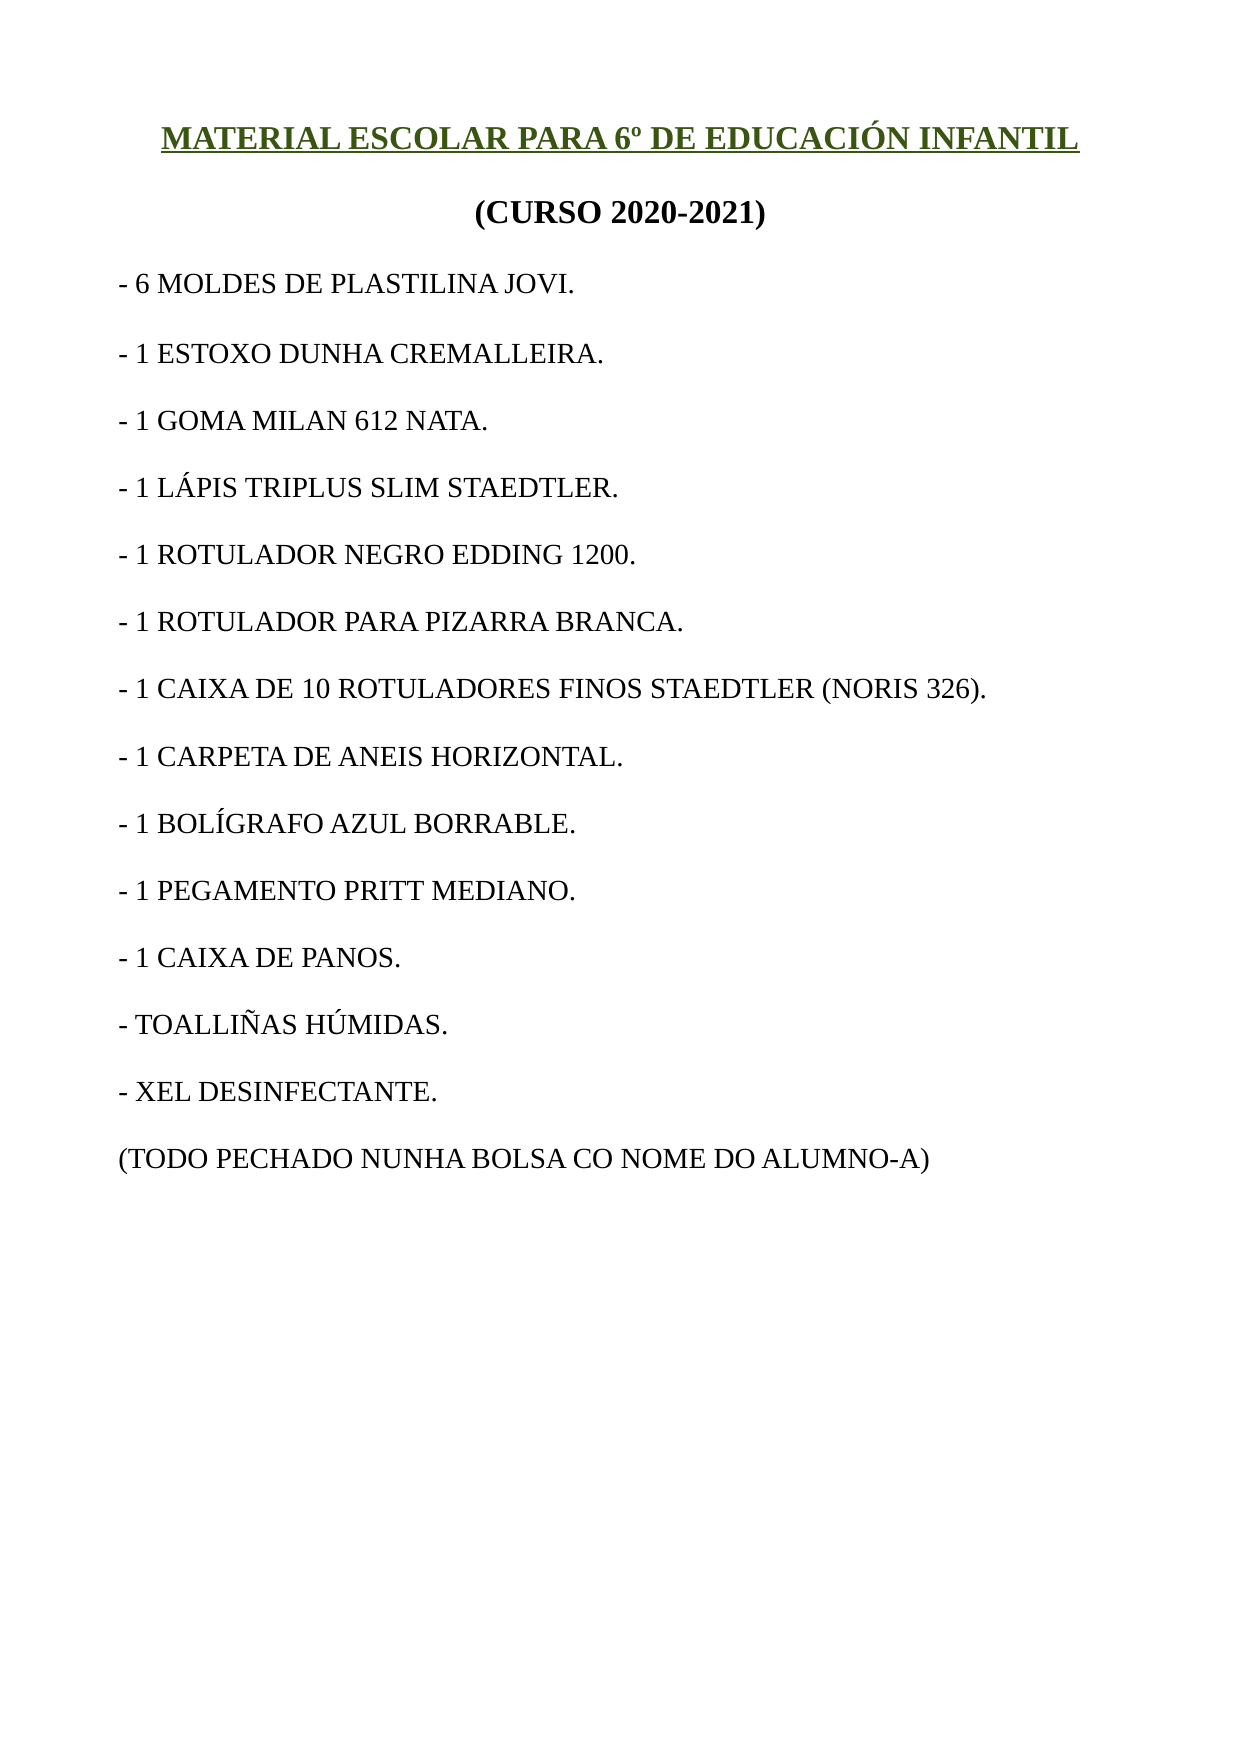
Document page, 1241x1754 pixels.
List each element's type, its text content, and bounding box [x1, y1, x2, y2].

text - XEL DESINFECTANTE. [118, 1074, 1122, 1108]
text - 1 ROTULADOR NEGRO EDDING 1200. [118, 537, 1122, 571]
text - 1 PEGAMENTO PRITT MEDIANO. [118, 873, 1122, 906]
text - 1 CAIXA DE 10 ROTULADORES FINOS STAEDTLER (NORIS 326). [118, 672, 1122, 705]
text - 1 LÁPIS TRIPLUS SLIM STAEDTLER. [118, 470, 1122, 504]
text - 1 ESTOXO DUNHA CREMALLEIRA. [118, 336, 1122, 370]
text - 1 BOLÍGRAFO AZUL BORRABLE. [118, 806, 1122, 839]
text - 1 CAIXA DE PANOS. [118, 940, 1122, 973]
text (TODO PECHADO NUNHA BOLSA CO NOME DO ALUMNO-A) [118, 1141, 1122, 1175]
text - 1 ROTULADOR PARA PIZARRA BRANCA. [118, 604, 1122, 638]
text - TOALLIÑAS HÚMIDAS. [118, 1007, 1122, 1041]
text - 1 CARPETA DE ANEIS HORIZONTAL. [118, 739, 1122, 772]
text - 1 GOMA MILAN 612 NATA. [118, 403, 1122, 437]
text - 6 MOLDES DE PLASTILINA JOVI. [118, 267, 1122, 300]
text MATERIAL ESCOLAR PARA 6º DE EDUCACIÓN INFANTIL [118, 118, 1122, 156]
text (CURSO 2020-2021) [118, 192, 1122, 231]
